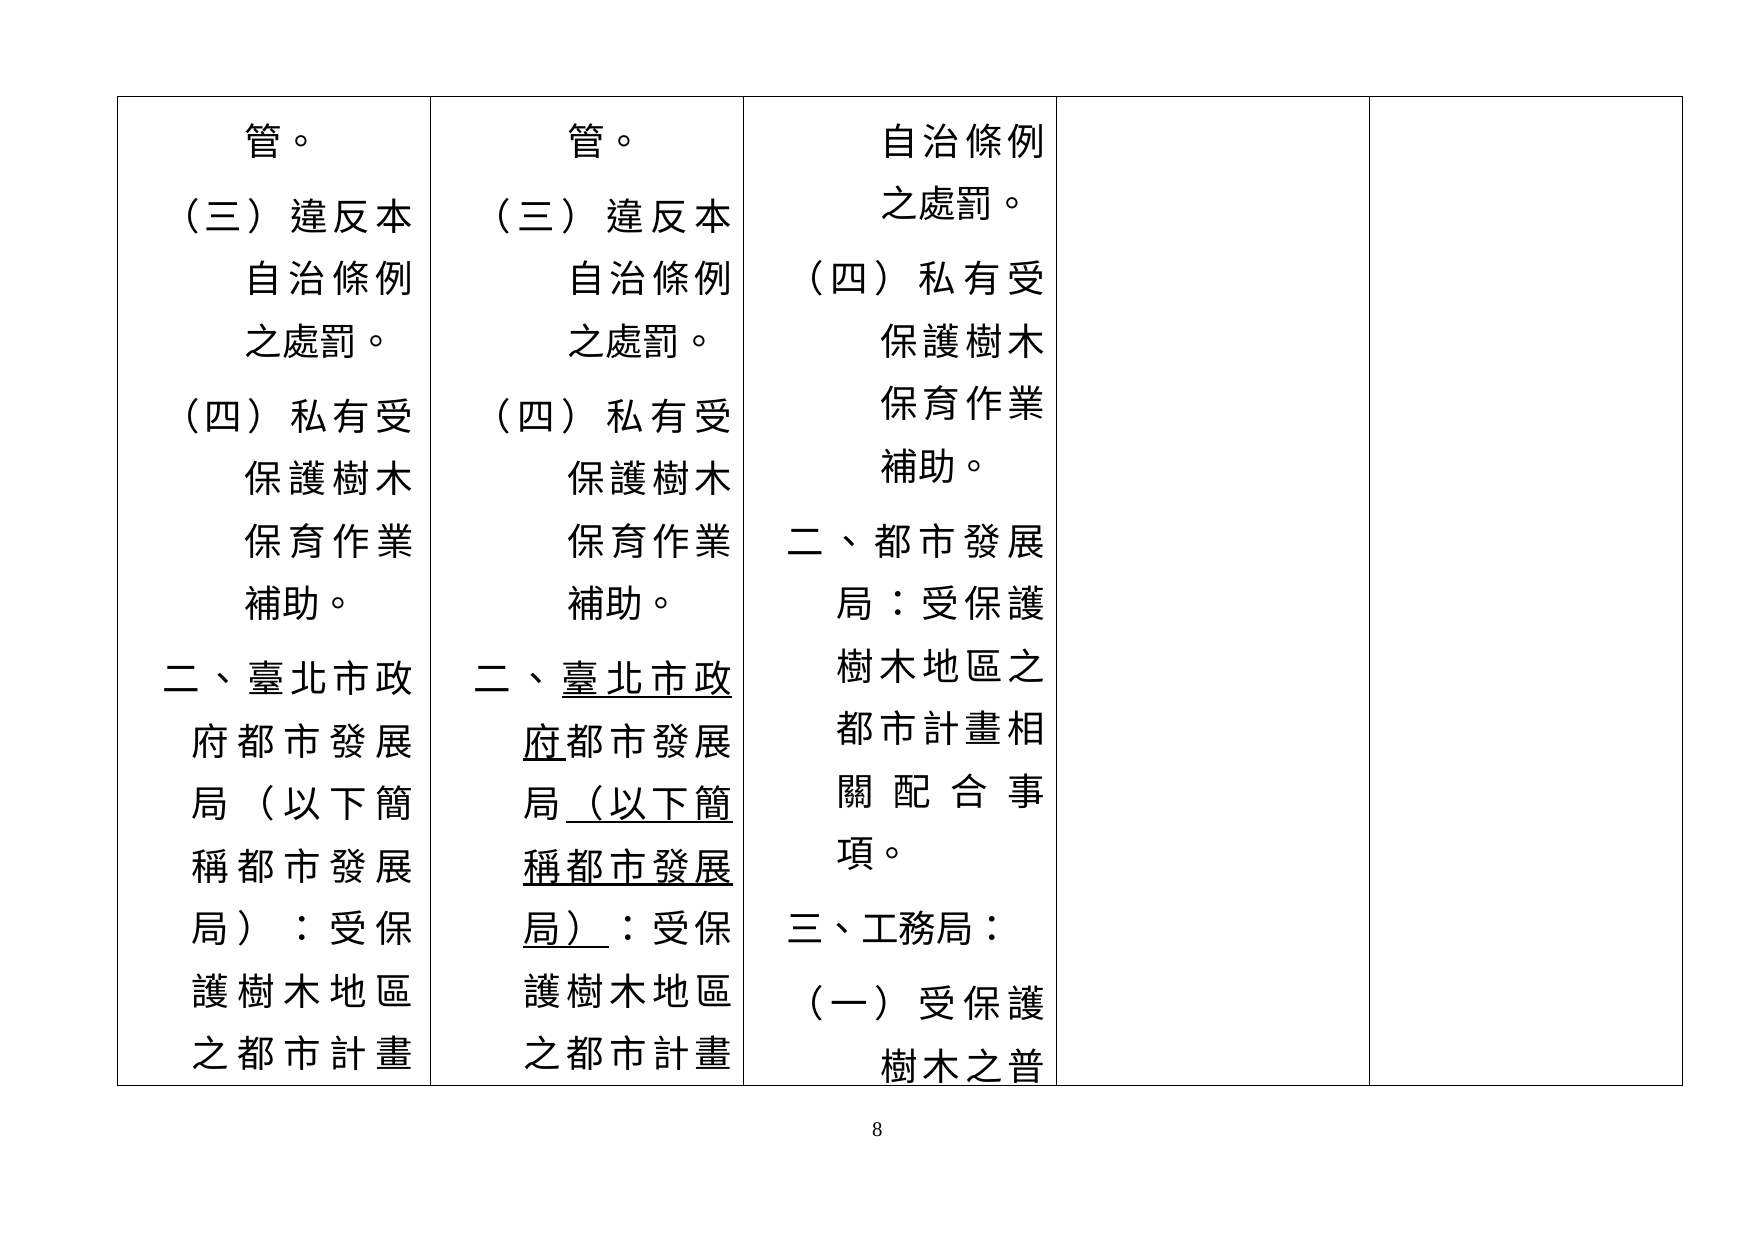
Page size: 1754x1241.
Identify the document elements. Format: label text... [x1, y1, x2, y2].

table_cell 管。 （三）違反本自治條例之處罰。 （四）私有受保護樹木保育作業補助。 二、臺北市政府都市發展局（以下簡稱都市發展局）：受保護樹木地區之都市計畫 [431, 97, 743, 1084]
table_cell [1057, 97, 1369, 1084]
table_cell 自治條例之處罰。 （四）私有受保護樹木保育作業補助。 二、都市發展局：受保護樹木地區之都市計畫相關配合事項。 三、工務局： （一）受保護樹木之普 [744, 97, 1056, 1084]
table_cell [1370, 97, 1682, 1084]
table_cell 管。 （三）違反本自治條例之處罰。 （四）私有受保護樹木保育作業補助。 二、臺北市政府都市發展局（以下簡稱都市發展局）：受保護樹木地區之都市計畫 [118, 97, 430, 1084]
